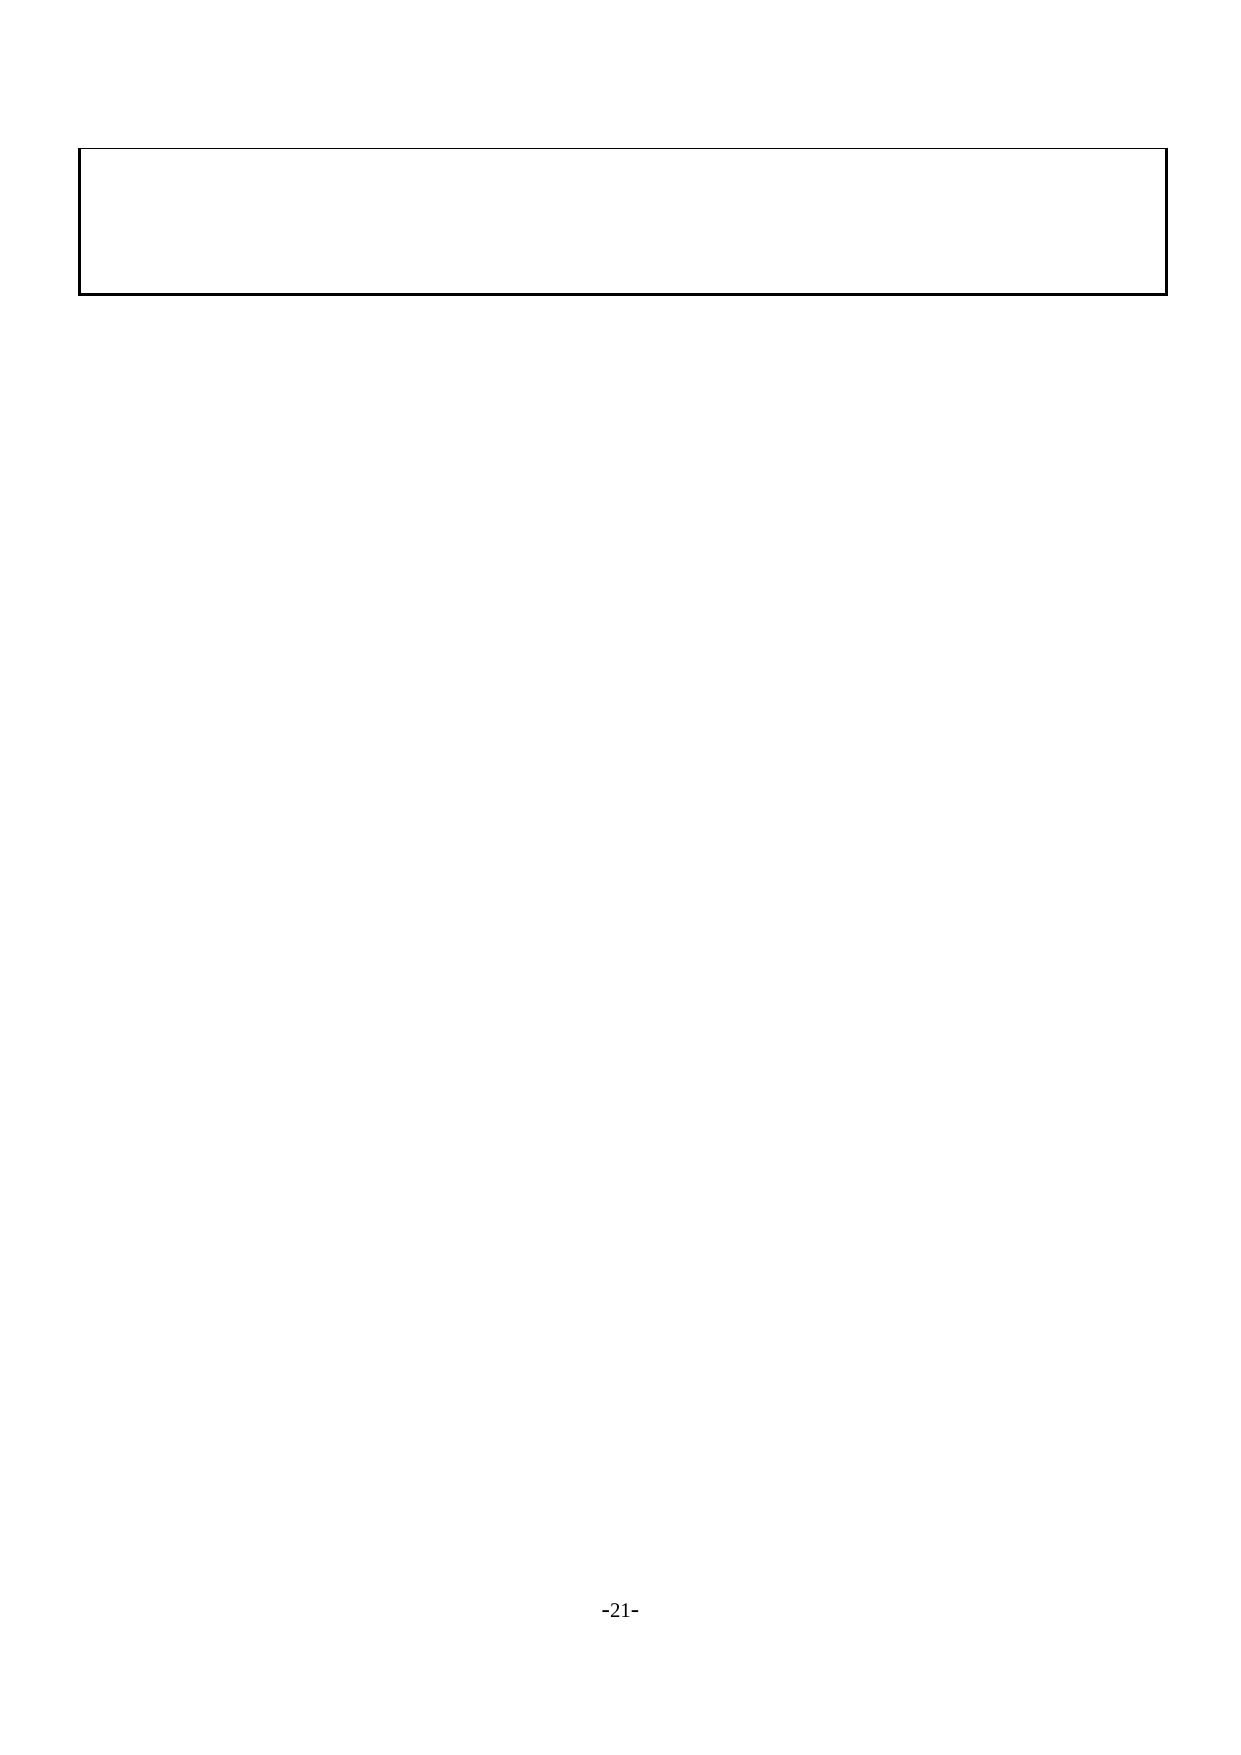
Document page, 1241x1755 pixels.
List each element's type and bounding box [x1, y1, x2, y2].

table_cell [81, 149, 1165, 293]
